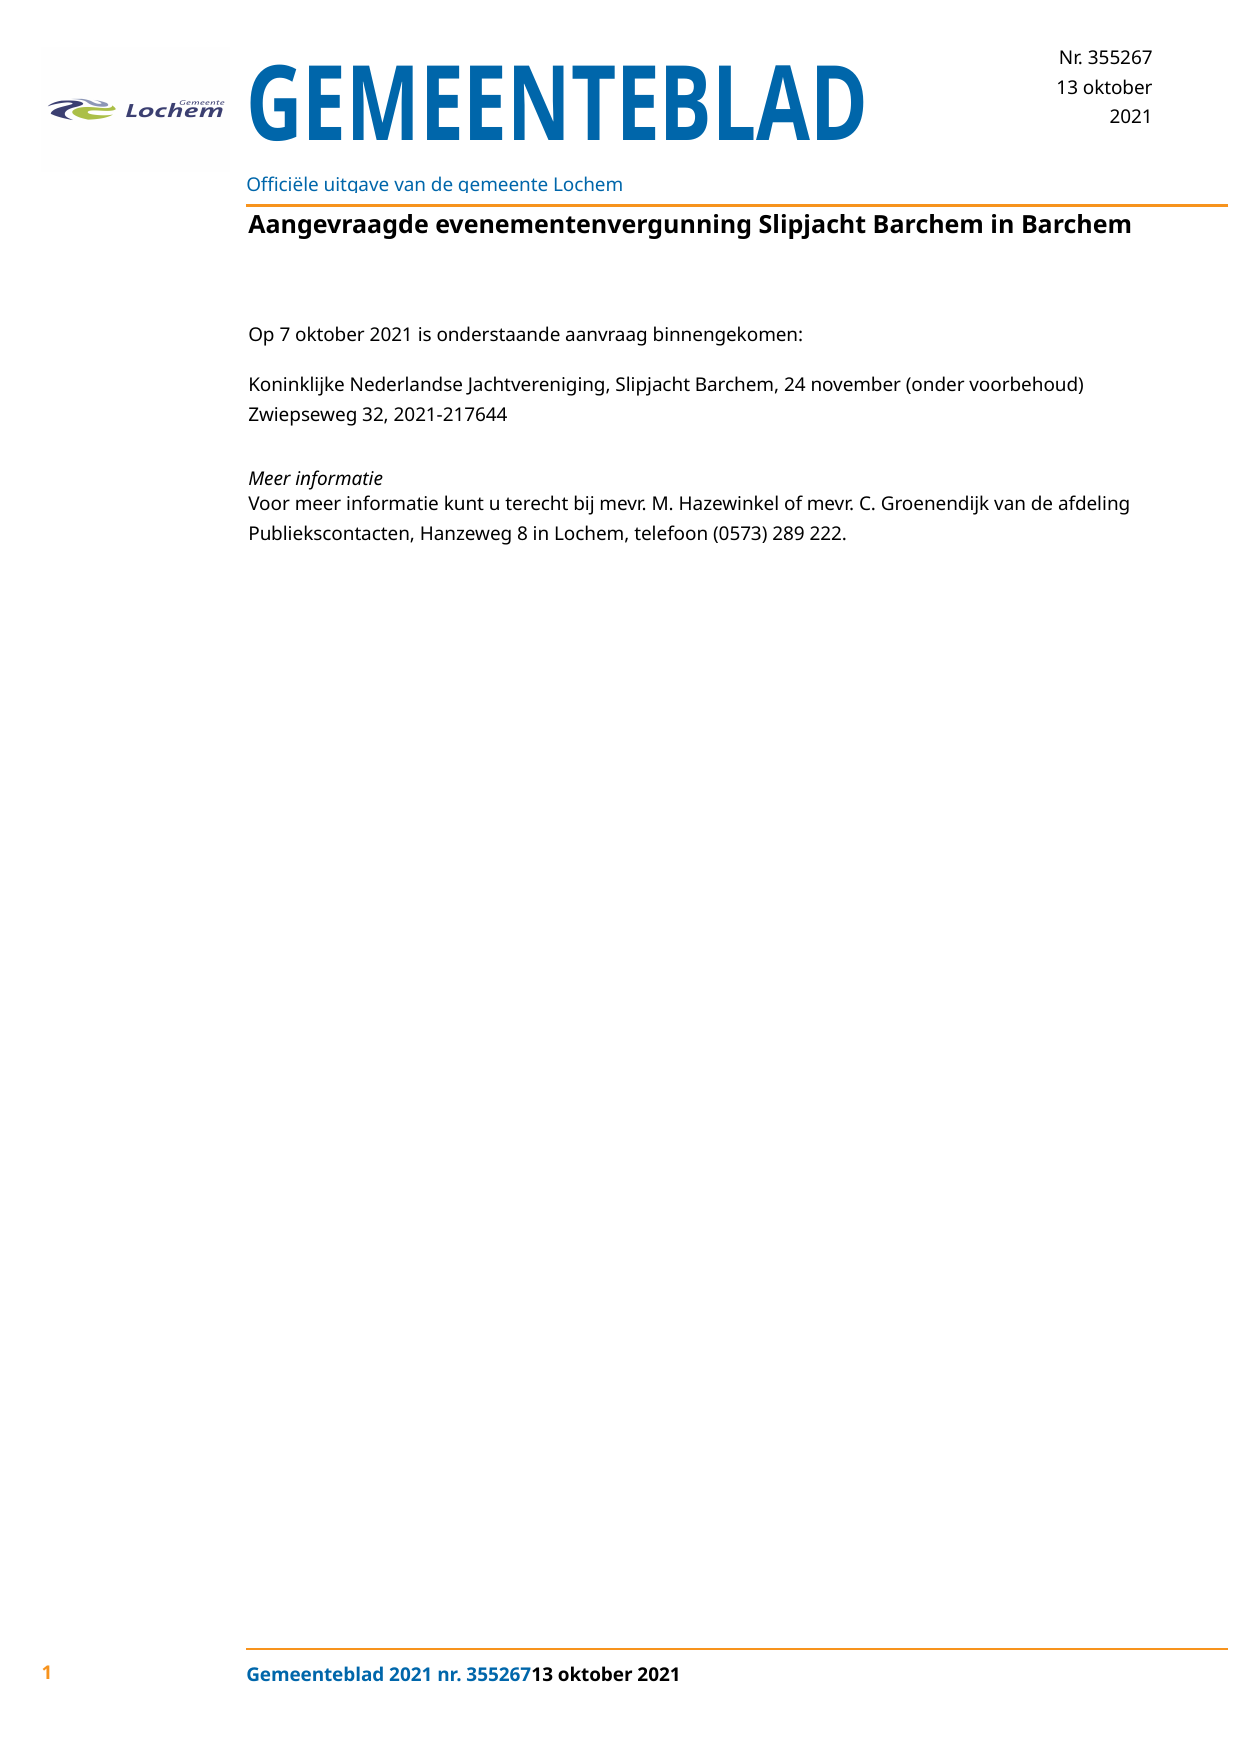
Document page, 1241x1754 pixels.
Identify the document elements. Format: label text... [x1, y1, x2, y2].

text Koninklijke Nederlandse Jachtvereniging, Slipjacht Barchem, 24 november (onder voorbehoud) Zwiepseweg 32, 2021-217644 [248, 371, 1152, 426]
text Aangevraagde evenementenvergunning Slipjacht Barchem in Barchem [248, 207, 1152, 241]
text Meer informatie [248, 465, 1152, 490]
text Voor meer informatie kunt u terecht bij mevr. M. Hazewinkel of mevr. C. Groenendijk van de afdeling Publiekscontacten, Hanzeweg 8 in Lochem, telefoon (0573) 289 222. [248, 490, 1152, 546]
text Op 7 oktober 2021 is onderstaande aanvraag binnengekomen: [248, 321, 1152, 346]
picture [41, 47, 231, 172]
